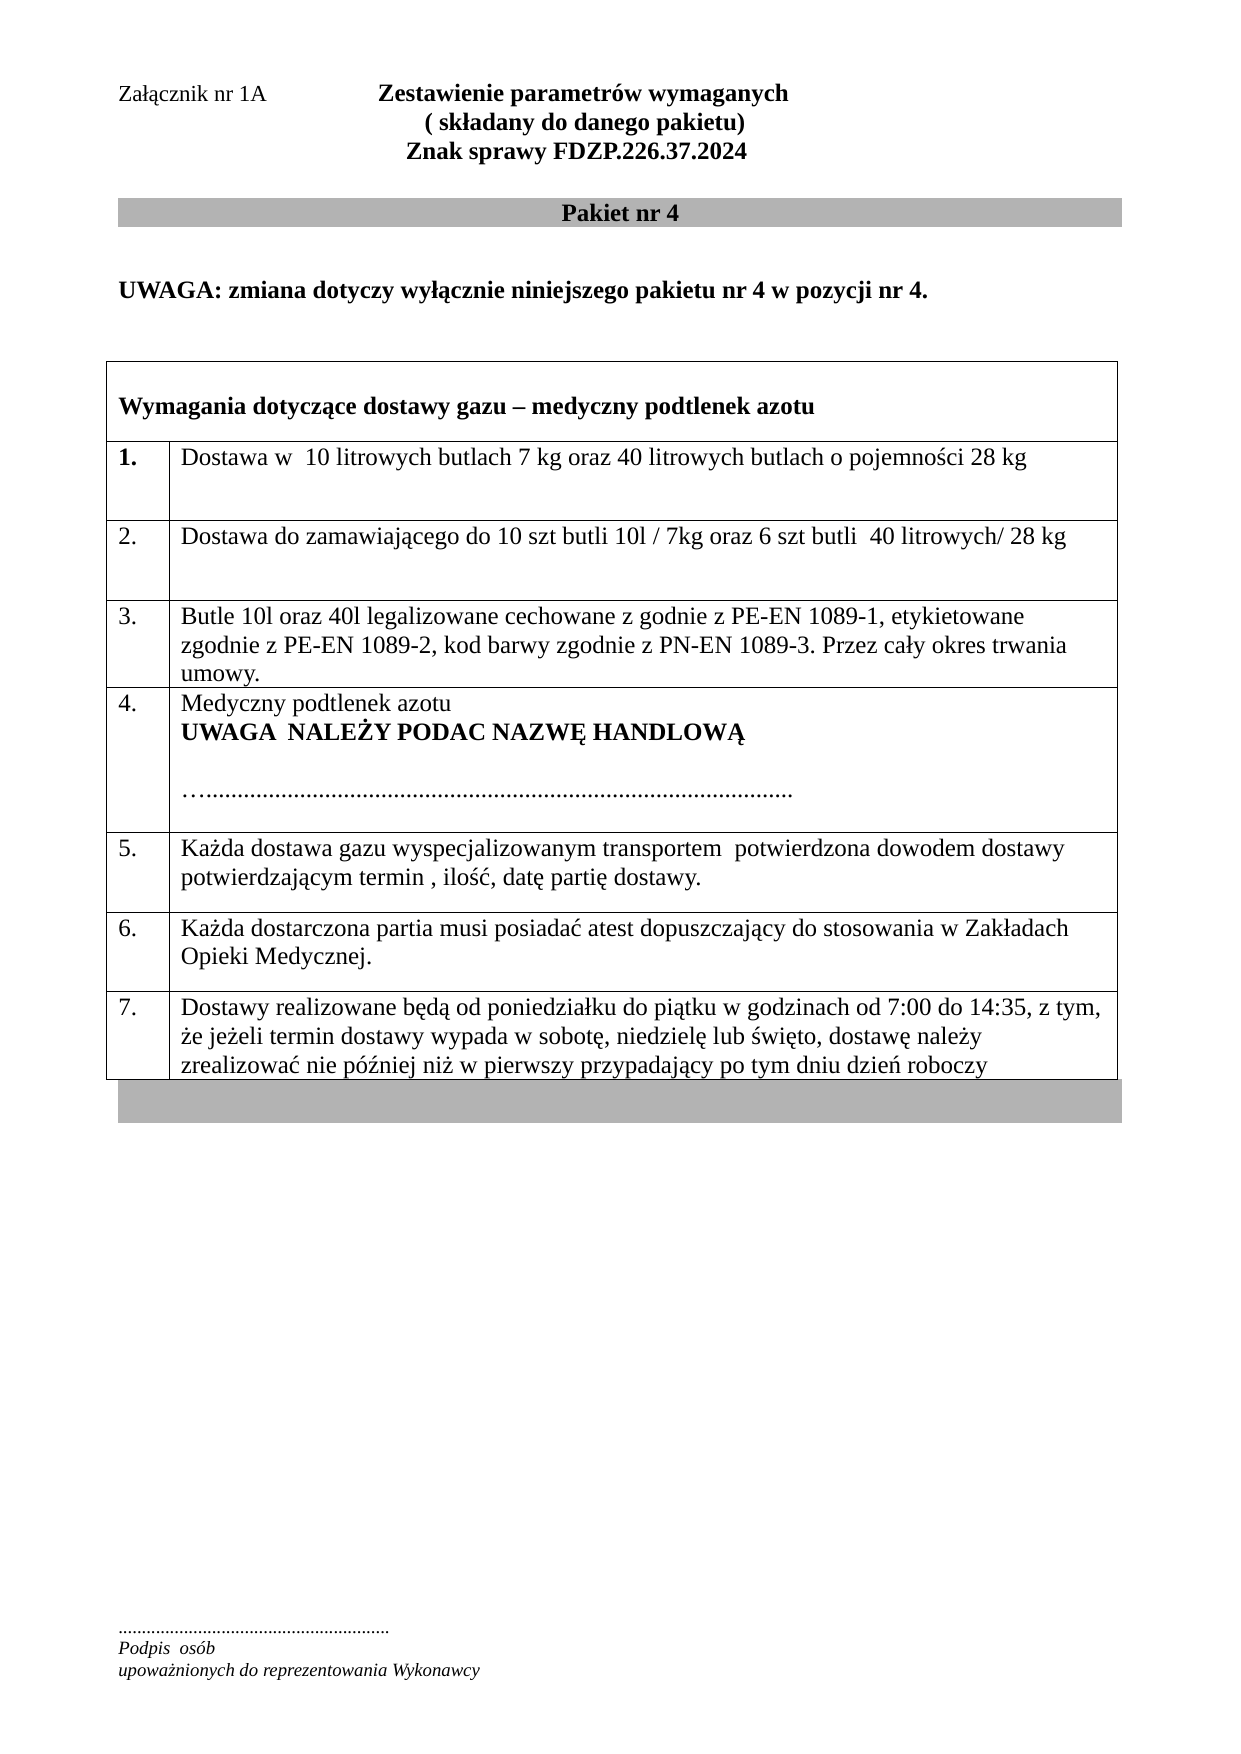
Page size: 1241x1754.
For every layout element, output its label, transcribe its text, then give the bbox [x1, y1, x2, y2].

table_cell 2. [107, 521, 169, 600]
table_cell Dostawa w 10 litrowych butlach 7 kg oraz 40 litrowych butlach o pojemności 28 kg [170, 442, 1117, 520]
text Pakiet nr 4 [118, 198, 1122, 227]
table_cell Medyczny podtlenek azotu UWAGA NALEŻY PODAC NAZWĘ HANDLOWĄ ….............................................................................................. [170, 688, 1117, 832]
table_cell Każda dostarczona partia musi posiadać atest dopuszczający do stosowania w Zakładach Opieki Medycznej. [170, 913, 1117, 991]
table_cell 7. [107, 992, 169, 1078]
table_cell Butle 10l oraz 40l legalizowane cechowane z godnie z PE-EN 1089-1, etykietowane zgodnie z PE-EN 1089-2, kod barwy zgodnie z PN-EN 1089-3. Przez cały okres trwania umowy. [170, 601, 1117, 687]
table_cell 6. [107, 913, 169, 991]
table_cell 3. [107, 601, 169, 687]
table_cell 1. [107, 442, 169, 520]
text UWAGA: zmiana dotyczy wyłącznie niniejszego pakietu nr 4 w pozycji nr 4. [118, 275, 1122, 304]
table_cell Dostawa do zamawiającego do 10 szt butli 10l / 7kg oraz 6 szt butli 40 litrowych/ 28 kg [170, 521, 1117, 600]
table_cell 5. [107, 833, 169, 912]
table_header Wymagania dotyczące dostawy gazu – medyczny podtlenek azotu [107, 362, 1117, 441]
table_cell Każda dostawa gazu wyspecjalizowanym transportem potwierdzona dowodem dostawy potwierdzającym termin , ilość, datę partię dostawy. [170, 833, 1117, 912]
table_cell 4. [107, 688, 169, 832]
